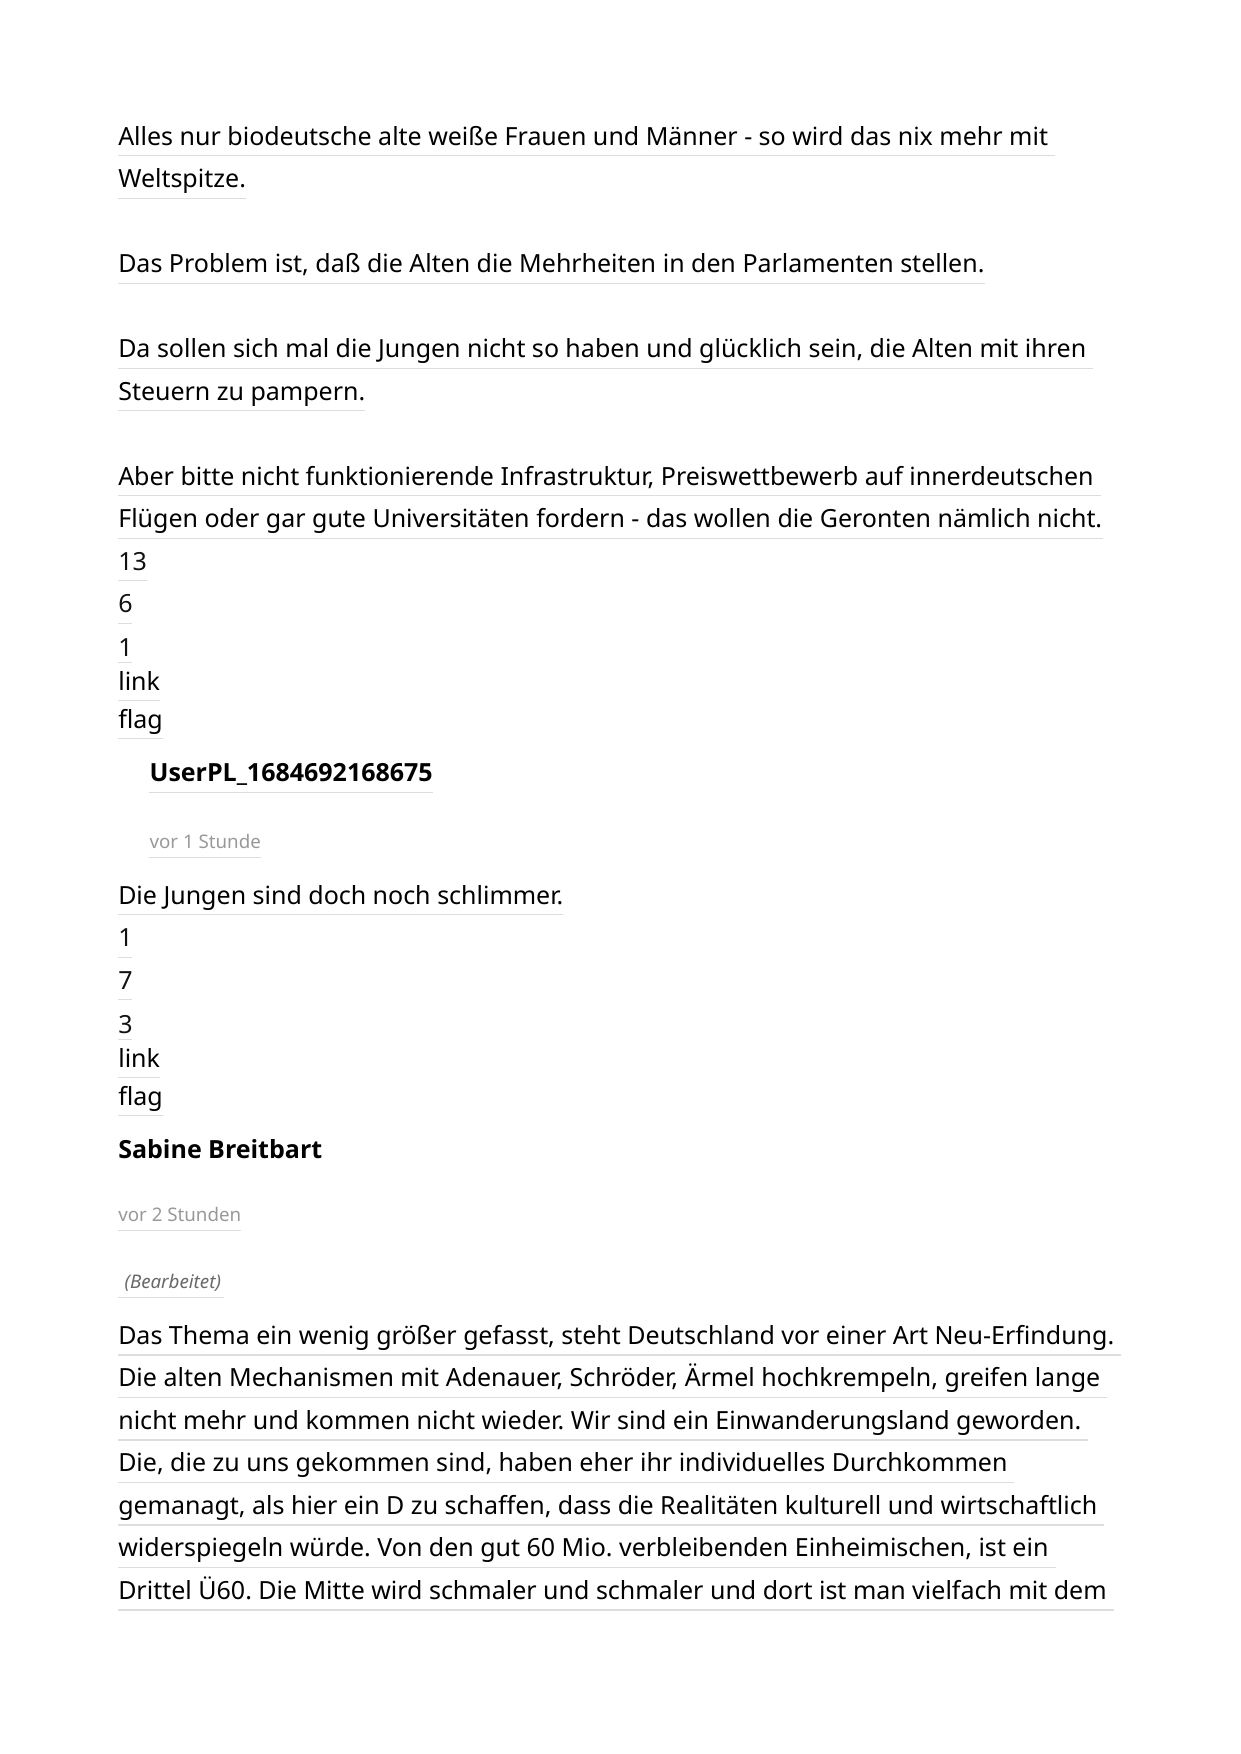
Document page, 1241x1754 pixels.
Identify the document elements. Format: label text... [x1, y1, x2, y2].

text 1 [118, 920, 1122, 958]
text 7 [118, 962, 1122, 1000]
text 6 [118, 586, 1122, 624]
text Die alten Mechanismen mit Adenauer, Schröder, Ärmel hochkrempeln, greifen lange nicht mehr und kommen nicht wieder. Wir sind ein Einwanderungsland geworden. Die, die zu uns gekommen sind, haben eher ihr individuelles Durchkommen gemanagt, als hier ein D zu schaffen, dass die Realitäten kulturell und wirtschaftlich widerspiegeln würde. Von den gut 60 Mio. verbleibenden Einheimischen, ist ein Drittel Ü60. Die Mitte wird schmaler und schmaler und dort ist man vielfach mit dem [118, 1356, 1122, 1611]
text Sabine Breitbart [118, 1132, 1122, 1166]
text UserPL_1684692168675 [149, 755, 1122, 793]
text vor 2 Stunden [118, 1201, 1117, 1231]
text Das Thema ein wenig größer gefasst, steht Deutschland vor einer Art Neu-Erfindung. [118, 1318, 1122, 1355]
text 3 [118, 1005, 1122, 1040]
text vor 1 Stunde [149, 829, 1117, 858]
text flag [118, 1078, 1122, 1116]
text 13 [118, 543, 1122, 581]
text (Bearbeitet) [118, 1265, 1122, 1298]
text link [118, 663, 1122, 701]
text flag [118, 701, 1122, 739]
text 1 [118, 628, 1122, 663]
text link [118, 1040, 1122, 1078]
text Alles nur biodeutsche alte weiße Frauen und Männer - so wird das nix mehr mit Weltspitze. Das Problem ist, daß die Alten die Mehrheiten in den Parlamenten stellen. Da sollen sich mal die Jungen nicht so haben und glücklich sein, die Alten mit ihren Steuern zu pampern. Aber bitte nicht funktionierende Infrastruktur, Preiswettbewerb auf innerdeutschen Flügen oder gar gute Universitäten fordern - das wollen die Geronten nämlich nicht. [118, 118, 1122, 539]
text Die Jungen sind doch noch schlimmer. [118, 877, 1122, 915]
